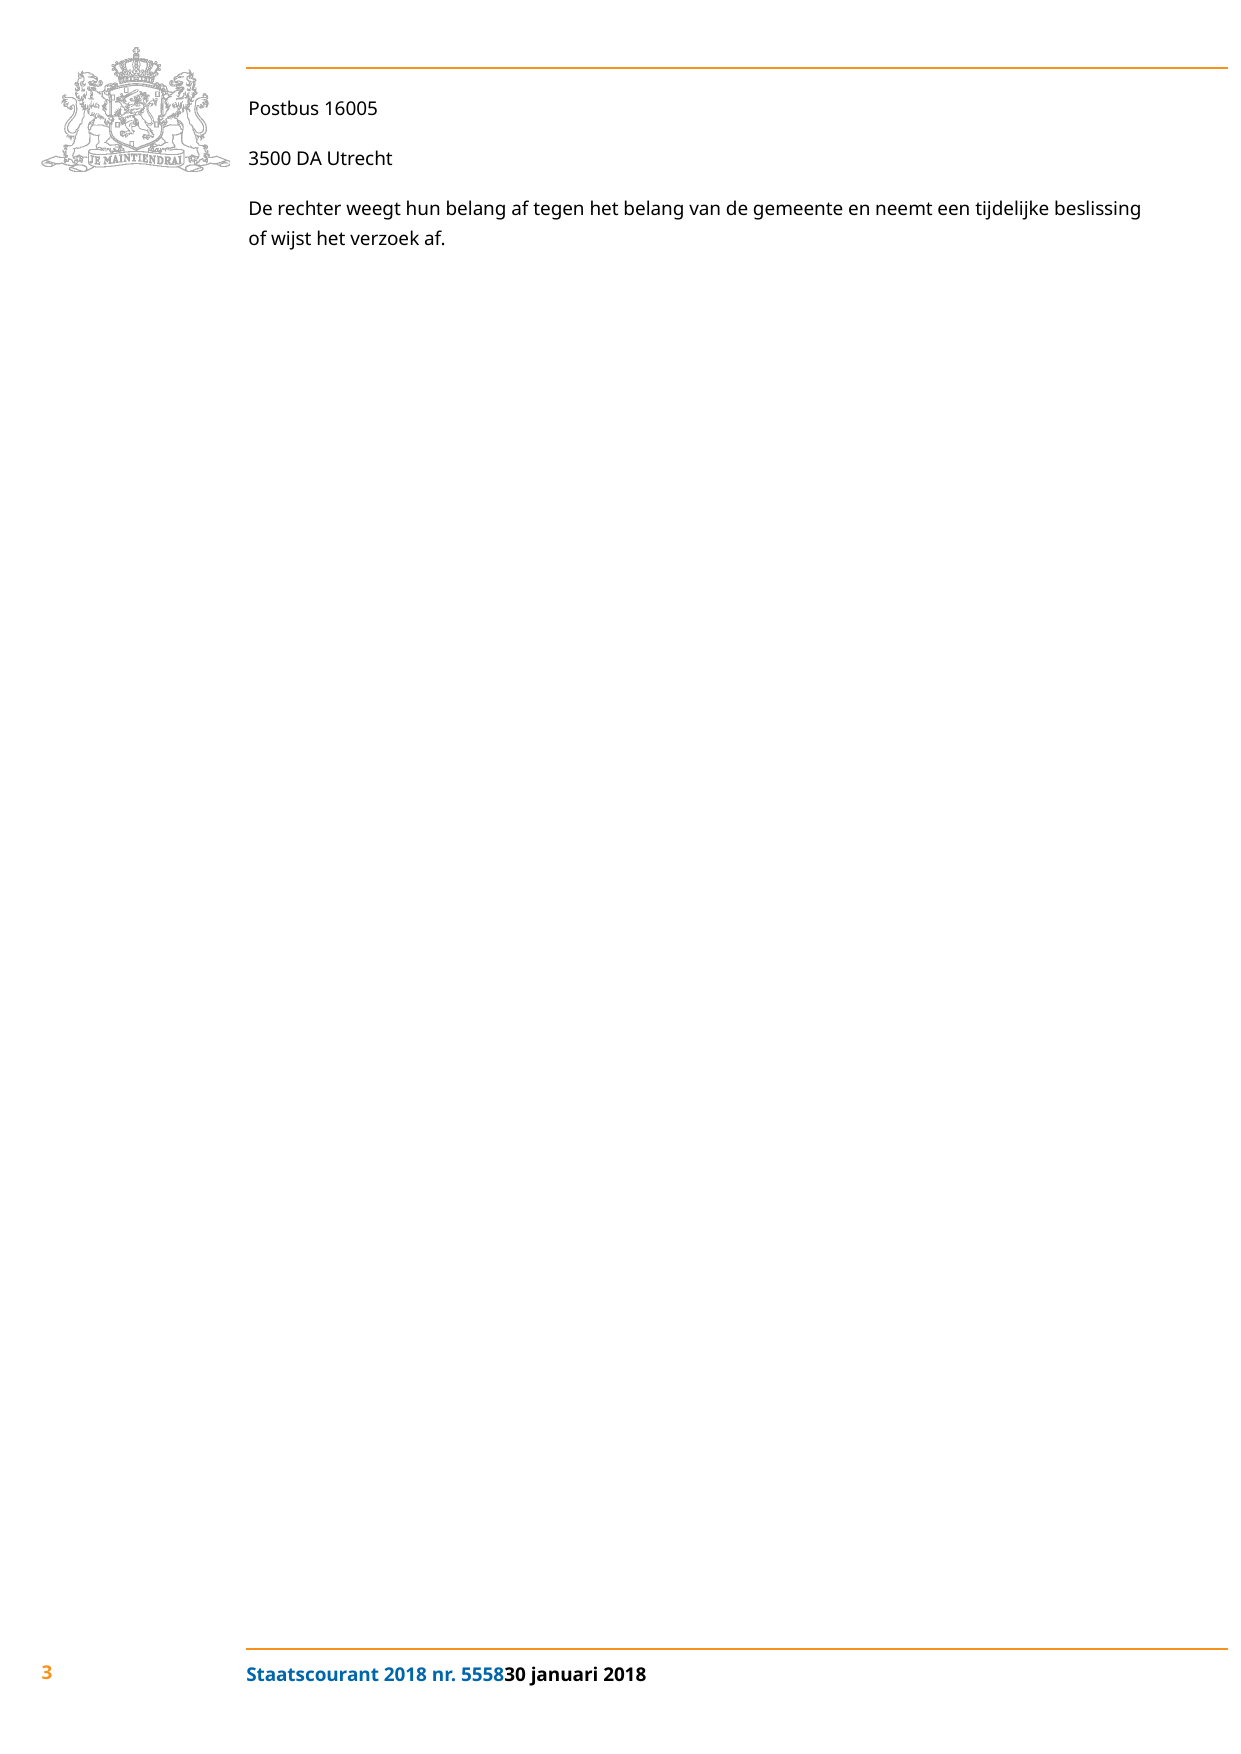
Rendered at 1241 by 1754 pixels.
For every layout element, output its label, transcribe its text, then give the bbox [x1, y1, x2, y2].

picture [41, 47, 231, 172]
text Postbus 16005 [248, 95, 1152, 121]
text 3500 DA Utrecht [248, 145, 1152, 171]
text De rechter weegt hun belang af tegen het belang van de gemeente en neemt een tijdelijke beslissing of wijst het verzoek af. [248, 196, 1152, 251]
